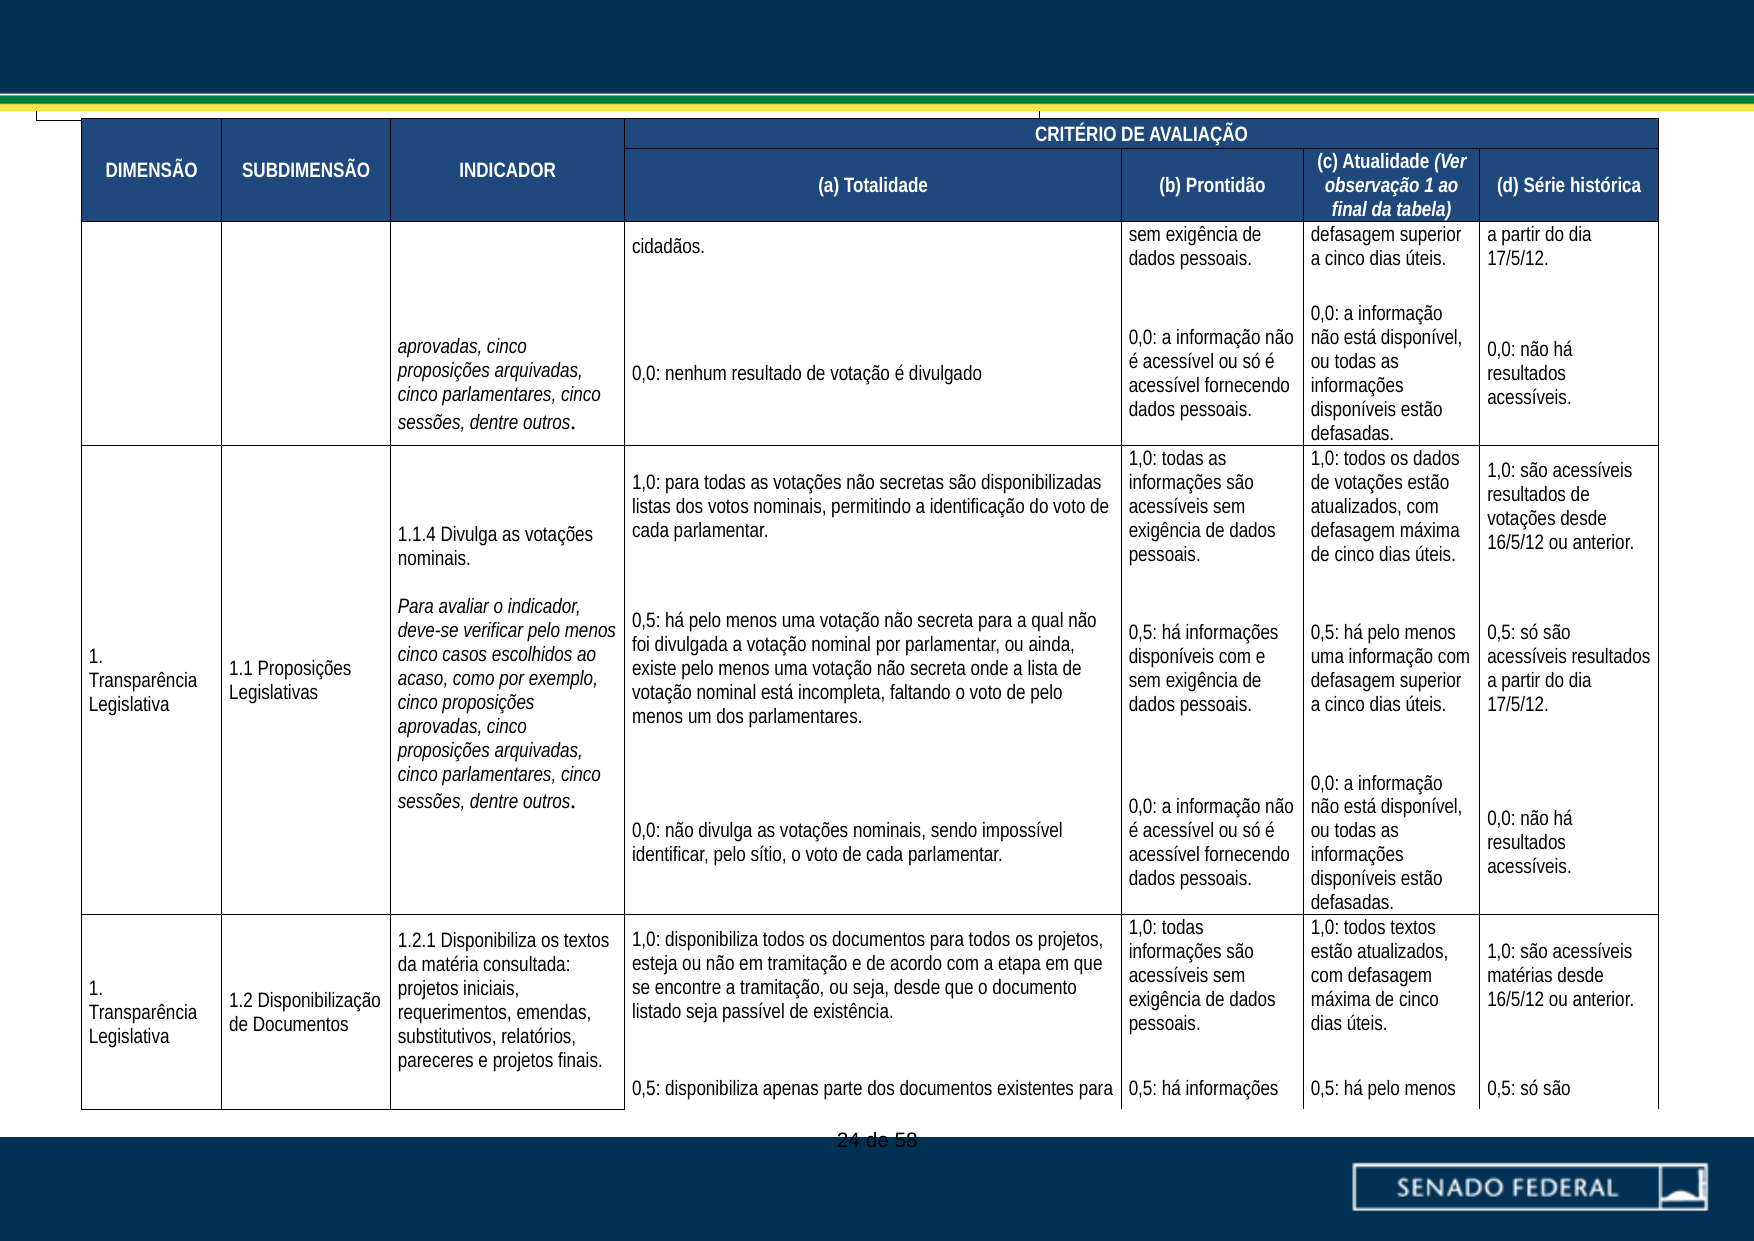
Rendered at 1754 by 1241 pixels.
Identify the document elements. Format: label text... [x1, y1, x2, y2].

table_cell [222, 222, 390, 445]
picture [0, 0, 1754, 111]
table_cell 0,5: há pelo menos uma informação com defasagem superior a cinco dias úteis. [1304, 596, 1479, 739]
table_cell 1.1.4 Divulga as votações nominais. Para avaliar o indicador, deve-se verificar pelo menos cinco casos escolhidos ao acaso, como por exemplo, cinco proposições aprovadas, cinco proposições arquivadas, cinco parlamentares, cinco sessões, dentre outros. [391, 446, 624, 914]
table_cell sem exigência de dados pessoais. [1122, 222, 1303, 270]
table_cell (a) Totalidade [625, 149, 1121, 221]
table_cell [1304, 566, 1479, 596]
table_cell (d) Série histórica [1480, 149, 1658, 221]
table_header INDICADOR [391, 119, 624, 221]
picture [0, 1137, 1754, 1241]
table_cell 0,5: há pelo menos [1304, 1065, 1479, 1109]
table_cell [1304, 1035, 1479, 1065]
table_cell 0,0: a informação não é acessível ou só é acessível fornecendo dados pessoais. [1122, 769, 1303, 914]
table_cell 0,5: só são acessíveis resultados a partir do dia 17/5/12. [1480, 596, 1658, 739]
table_cell 1,0: para todas as votações não secretas são disponibilizadas listas dos votos nominais, permitindo a identificação do voto de cada parlamentar. [625, 446, 1121, 566]
table_cell 1,0: todos os dados de votações estão atualizados, com defasagem máxima de cinco dias úteis. [1304, 446, 1479, 566]
table_cell cidadãos. [625, 222, 1121, 270]
table_cell [625, 566, 1121, 596]
table_cell [1480, 566, 1658, 596]
table_cell 0,0: nenhum resultado de votação é divulgado [625, 300, 1121, 445]
table_cell 1. Transparência Legislativa [82, 915, 221, 1109]
table_cell [1480, 1035, 1658, 1065]
table_cell a partir do dia 17/5/12. [1480, 222, 1658, 270]
table_cell [1480, 270, 1658, 300]
table_cell 0,5: há informações disponíveis com e sem exigência de dados pessoais. [1122, 596, 1303, 739]
table_cell 0,5: disponibiliza apenas parte dos documentos existentes para [625, 1065, 1121, 1109]
table_cell 0,0: não divulga as votações nominais, sendo impossível identificar, pelo sítio, o voto de cada parlamentar. [625, 769, 1121, 914]
table_cell [1480, 739, 1658, 769]
table_cell [1304, 270, 1479, 300]
table_cell 0,0: não há resultados acessíveis. [1480, 300, 1658, 445]
table_cell 0,0: a informação não está disponível, ou todas as informações disponíveis estão defasadas. [1304, 300, 1479, 445]
table_header CRITÉRIO DE AVALIAÇÃO [625, 119, 1658, 148]
table_cell 1.2.1 Disponibiliza os textos da matéria consultada: projetos iniciais, requerimentos, emendas, substitutivos, relatórios, pareceres e projetos finais. Para avaliar o indicador, deve-se verificar pelo menos cinco casos escolhidos ao acaso, como por exemplo, cinco proposições aprovadas, cinco proposições arquivadas, cinco parlamentares, cinco sessões, dentre outros. [391, 915, 624, 1109]
table_cell [1122, 566, 1303, 596]
table_cell (c) Atualidade (Ver observação 1 ao final da tabela) [1304, 149, 1479, 221]
table_cell 0,0: não há resultados acessíveis. [1480, 769, 1658, 914]
table_cell 1. Transparência Legislativa [82, 446, 221, 914]
table_cell [1304, 739, 1479, 769]
table_cell [1122, 270, 1303, 300]
table_cell 1,0: todas as informações são acessíveis sem exigência de dados pessoais. [1122, 446, 1303, 566]
table_cell 0,5: há pelo menos uma votação não secreta para a qual não foi divulgada a votação nominal por parlamentar, ou ainda, existe pelo menos uma votação não secreta onde a lista de votação nominal está incompleta, faltando o voto de pelo menos um dos parlamentares. [625, 596, 1121, 739]
table_cell 0,5: há informações [1122, 1065, 1303, 1109]
table_cell aprovadas, cinco proposições arquivadas, cinco parlamentares, cinco sessões, dentre outros. [391, 222, 624, 445]
table_cell [625, 1035, 1121, 1065]
table_header SUBDIMENSÃO [222, 119, 390, 221]
table_cell [1122, 739, 1303, 769]
table_cell [82, 222, 221, 445]
table_cell (b) Prontidão [1122, 149, 1303, 221]
table_cell 0,5: só são [1480, 1065, 1658, 1109]
table_cell 1,0: todos textos estão atualizados, com defasagem máxima de cinco dias úteis. [1304, 915, 1479, 1035]
table_cell [1122, 1035, 1303, 1065]
table_cell 1,0: são acessíveis resultados de votações desde 16/5/12 ou anterior. [1480, 446, 1658, 566]
table_cell 0,0: a informação não está disponível, ou todas as informações disponíveis estão defasadas. [1304, 769, 1479, 914]
table_cell defasagem superior a cinco dias úteis. [1304, 222, 1479, 270]
table_cell [625, 739, 1121, 769]
table_header DIMENSÃO [82, 119, 221, 221]
table_cell 1,0: todas informações são acessíveis sem exigência de dados pessoais. [1122, 915, 1303, 1035]
table_cell [625, 270, 1121, 300]
table_cell 1,0: disponibiliza todos os documentos para todos os projetos, esteja ou não em tramitação e de acordo com a etapa em que se encontre a tramitação, ou seja, desde que o documento listado seja passível de existência. [625, 915, 1121, 1035]
table_cell 1.2 Disponibilização de Documentos [222, 915, 390, 1109]
table_cell 1,0: são acessíveis matérias desde 16/5/12 ou anterior. [1480, 915, 1658, 1035]
table_cell 0,0: a informação não é acessível ou só é acessível fornecendo dados pessoais. [1122, 300, 1303, 445]
table_cell 1.1 Proposições Legislativas [222, 446, 390, 914]
